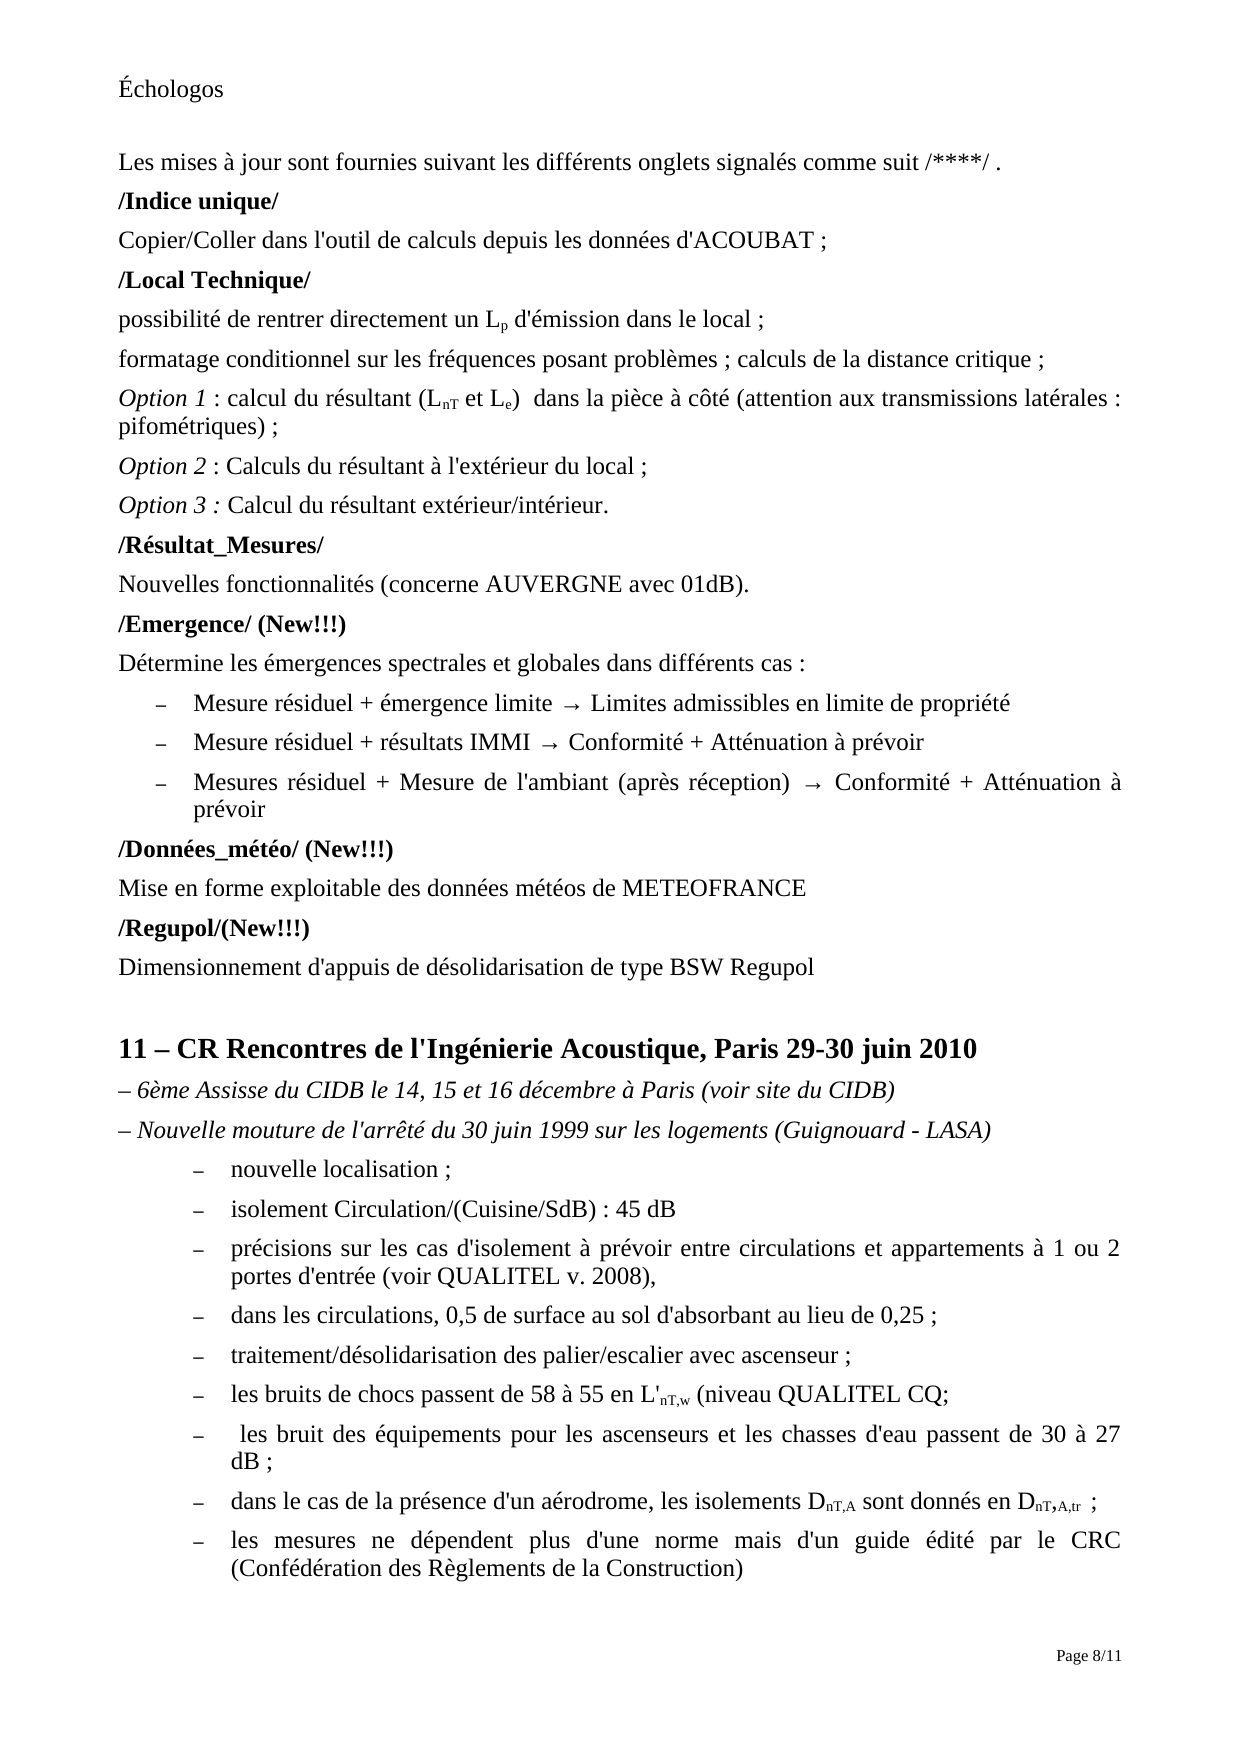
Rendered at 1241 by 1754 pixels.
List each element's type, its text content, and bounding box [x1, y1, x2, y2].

text – 6ème Assisse du CIDB le 14, 15 et 16 décembre à Paris (voir site du CIDB) [118, 1076, 1122, 1104]
list traitement/désolidarisation des palier/escalier avec ascenseur ; [193, 1341, 1122, 1368]
list dans les circulations, 0,5 de surface au sol d'absorbant au lieu de 0,25 ; [193, 1301, 1122, 1329]
text Option 3 : Calcul du résultant extérieur/intérieur. [118, 491, 1122, 519]
text Option 2 : Calculs du résultant à l'extérieur du local ; [118, 452, 1122, 479]
text Option 1 : calcul du résultant (LnT et Le) dans la pièce à côté (attention aux transmissions latérales : pifométriques) ; [118, 384, 1122, 440]
list Mesures résiduel + Mesure de l'ambiant (après réception) → Conformité + Atténuation à prévoir [156, 768, 1122, 823]
text Nouvelles fonctionnalités (concerne AUVERGNE avec 01dB). [118, 570, 1122, 598]
text /Indice unique/ [118, 187, 1122, 215]
list précisions sur les cas d'isolement à prévoir entre circulations et appartements à 1 ou 2 portes d'entrée (voir QUALITEL v. 2008), [193, 1234, 1122, 1289]
text /Données_météo/ (New!!!) [118, 835, 1122, 862]
text Mise en forme exploitable des données météos de METEOFRANCE [118, 874, 1122, 902]
text /Emergence/ (New!!!) [118, 610, 1122, 637]
list les bruit des équipements pour les ascenseurs et les chasses d'eau passent de 30 à 27 dB ; [193, 1420, 1122, 1475]
list Mesure résiduel + émergence limite → Limites admissibles en limite de propriété [156, 689, 1122, 716]
list les mesures ne dépendent plus d'une norme mais d'un guide édité par le CRC (Confédération des Règlements de la Construction) [193, 1526, 1122, 1582]
text /Local Technique/ [118, 266, 1122, 294]
text Détermine les émergences spectrales et globales dans différents cas : [118, 649, 1122, 677]
text 11 – CR Rencontres de l'Ingénierie Acoustique, Paris 29-30 juin 2010 [118, 1032, 1122, 1064]
list isolement Circulation/(Cuisine/SdB) : 45 dB [193, 1195, 1122, 1222]
text /Résultat_Mesures/ [118, 531, 1122, 558]
list dans le cas de la présence d'un aérodrome, les isolements DnT,A sont donnés en DnT,A,tr ; [193, 1487, 1122, 1515]
text Dimensionnement d'appuis de désolidarisation de type BSW Regupol [118, 953, 1122, 981]
text /Regupol/(New!!!) [118, 914, 1122, 941]
list Mesure résiduel + résultats IMMI → Conformité + Atténuation à prévoir [156, 728, 1122, 756]
text formatage conditionnel sur les fréquences posant problèmes ; calculs de la distance critique ; [118, 345, 1122, 373]
text Les mises à jour sont fournies suivant les différents onglets signalés comme suit /****/ . [118, 148, 1122, 175]
text possibilité de rentrer directement un Lp d'émission dans le local ; [118, 306, 1122, 333]
list les bruits de chocs passent de 58 à 55 en L'nT,w (niveau QUALITEL CQ; [193, 1380, 1122, 1408]
text – Nouvelle mouture de l'arrêté du 30 juin 1999 sur les logements (Guignouard - LASA) [118, 1116, 1122, 1143]
list nouvelle localisation ; [193, 1155, 1122, 1183]
text Copier/Coller dans l'outil de calculs depuis les données d'ACOUBAT ; [118, 227, 1122, 254]
